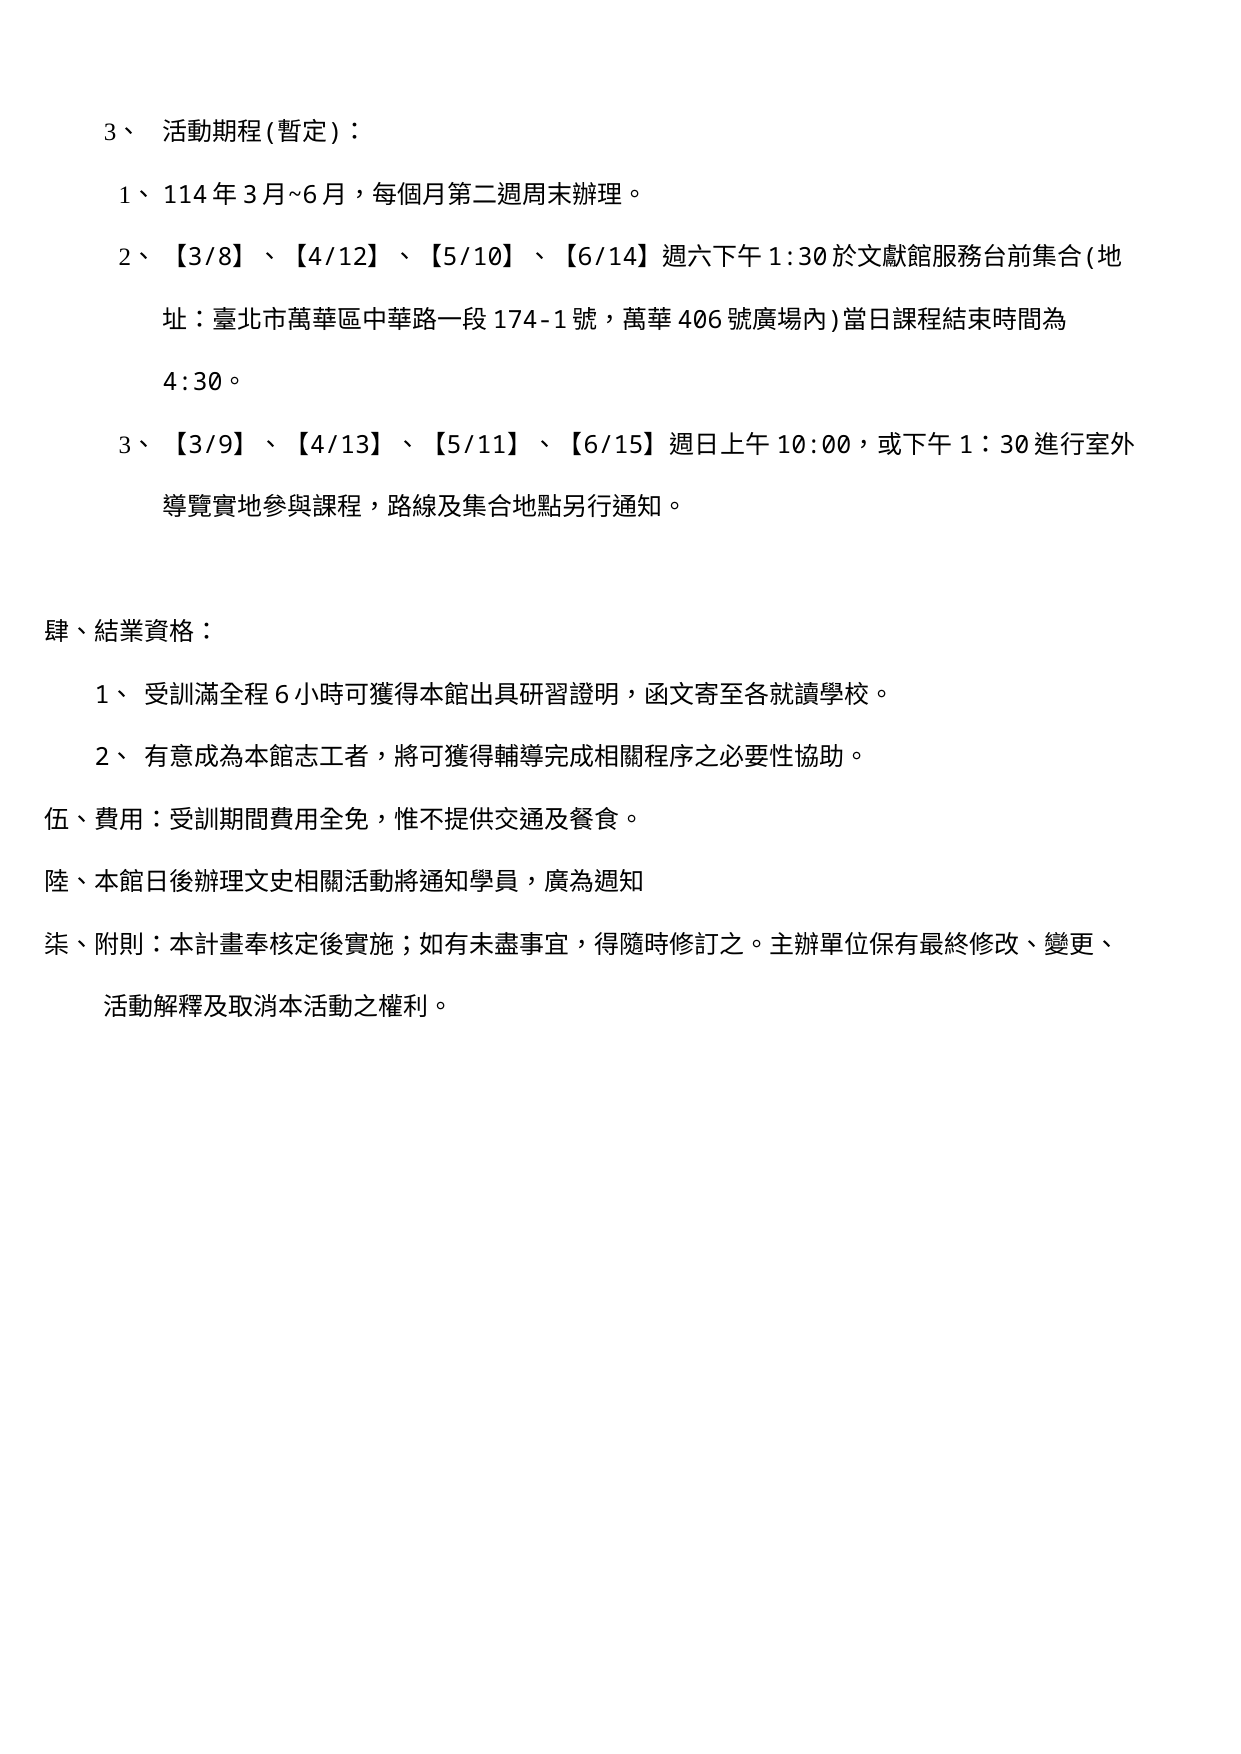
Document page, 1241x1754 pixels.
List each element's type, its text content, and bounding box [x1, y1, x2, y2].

text 伍、費用：受訓期間費用全免，惟不提供交通及餐食。 [44, 776, 1137, 838]
list 114年3月~6月，每個月第二週周末辦理。 [118, 151, 1137, 213]
text 陸、本館日後辦理文史相關活動將通知學員，廣為週知 [44, 838, 1137, 901]
list 受訓滿全程6小時可獲得本館出具研習證明，函文寄至各就讀學校。 [94, 651, 1137, 713]
list 有意成為本館志工者，將可獲得輔導完成相關程序之必要性協助。 [94, 713, 1137, 776]
list 【3/9】、【4/13】、【5/11】、【6/15】週日上午10:00，或下午1：30進行室外導覽實地參與課程，路線及集合地點另行通知。 [118, 401, 1137, 526]
list 【3/8】、【4/12】、【5/10】、【6/14】週六下午1:30於文獻館服務台前集合(地址：臺北市萬華區中華路一段174-1號，萬華406號廣場內)當日課程結束時間為4:30。 [118, 213, 1137, 401]
text 柒、附則：本計畫奉核定後實施；如有未盡事宜，得隨時修訂之。主辦單位保有最終修改、變更、活動解釋及取消本活動之權利。 [44, 901, 1137, 1026]
list 活動期程(暫定)： [103, 88, 1137, 151]
text 肆、結業資格： [44, 588, 1137, 651]
